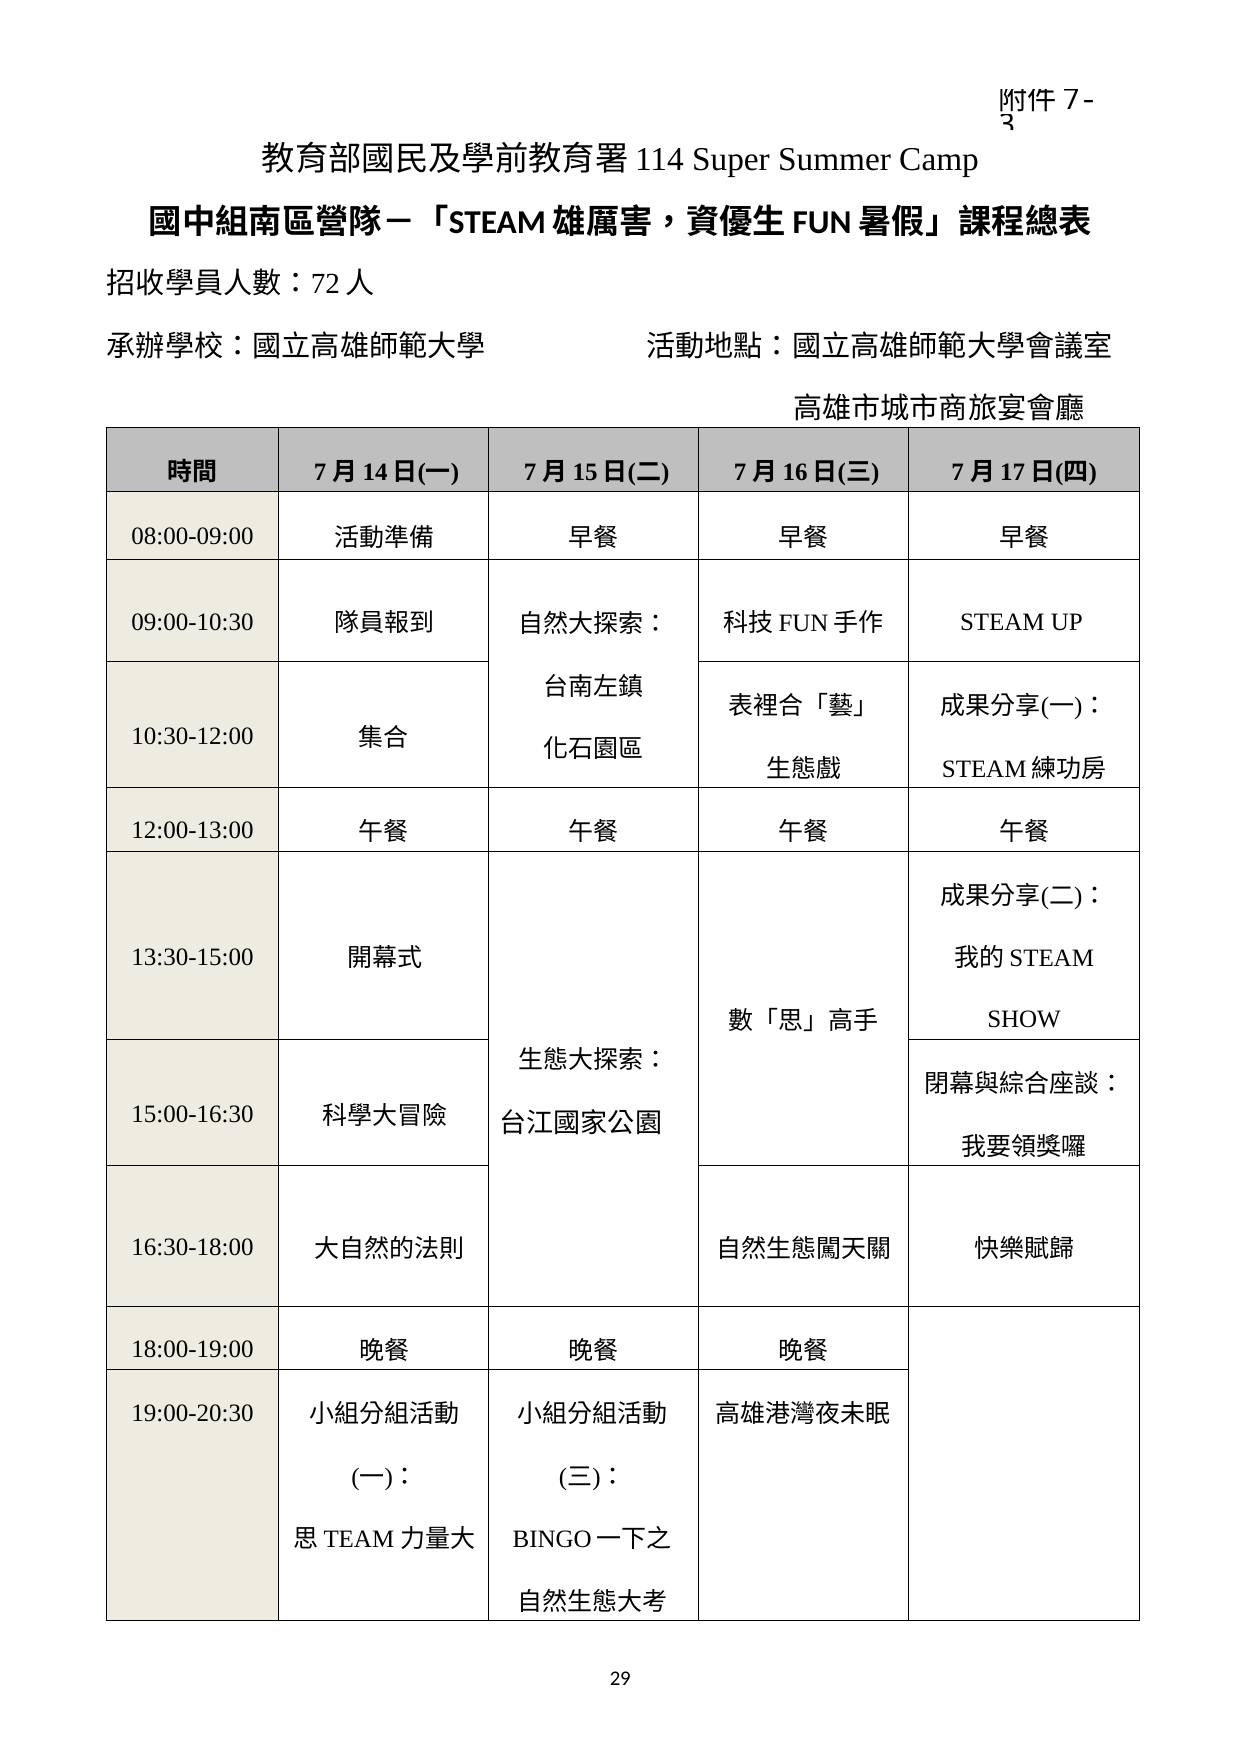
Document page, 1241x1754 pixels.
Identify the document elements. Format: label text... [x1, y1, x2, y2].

table_header 7 月17日(四) [909, 428, 1139, 491]
table_cell 16:30-18:00 [107, 1166, 278, 1306]
text 招收學員人數：72人 [106, 239, 1134, 302]
table_cell 早餐 [489, 492, 698, 559]
table_cell 晚餐 [489, 1307, 698, 1369]
table_header 7 月14日(一) [279, 428, 488, 491]
text 承辦學校：國立高雄師範大學 活動地點：國立高雄師範大學會議室 [106, 302, 1134, 364]
table_header 7 月16日(三) [699, 428, 908, 491]
table_cell 13:30-15:00 [107, 852, 278, 1039]
table_cell 數「思」高手 [699, 852, 908, 1165]
table_cell 開幕式 [279, 852, 488, 1039]
table_cell 19:00-20:30 [107, 1370, 278, 1620]
table_cell 集合 [279, 662, 488, 787]
table_cell STEAM UP [909, 560, 1139, 661]
table_cell 午餐 [699, 788, 908, 851]
text 國中組南區營隊－「STEAM雄厲害，資優生FUN暑假」課程總表 [106, 177, 1134, 239]
table_cell [909, 1307, 1139, 1620]
table_cell 生態大探索： 台江國家公園 [489, 852, 698, 1306]
table_cell 早餐 [699, 492, 908, 559]
table_cell 08:00-09:00 [107, 492, 278, 559]
table_cell 12:00-13:00 [107, 788, 278, 851]
table_cell 科學大冒險 [279, 1040, 488, 1165]
text 附件7-3 [998, 89, 1113, 130]
table_cell 午餐 [279, 788, 488, 851]
table_cell 18:00-19:00 [107, 1307, 278, 1369]
table_cell 09:00-10:30 [107, 560, 278, 661]
table_cell 午餐 [489, 788, 698, 851]
table_cell 科技FUN手作 [699, 560, 908, 661]
table_cell 自然大探索： 台南左鎮 化石園區 [489, 560, 698, 787]
table_cell 隊員報到 [279, 560, 488, 661]
table_cell 10:30-12:00 [107, 662, 278, 787]
table_cell 午餐 [909, 788, 1139, 851]
table_cell 閉幕與綜合座談： 我要領獎囉 [909, 1040, 1139, 1165]
table_cell 小組分組活動 (一)： 思TEAM 力量大 [279, 1370, 488, 1620]
table_cell 小組分組活動(三)： BINGO一下之 自然生態大考 [489, 1370, 698, 1620]
table_cell 活動準備 [279, 492, 488, 559]
table_header 時間 [107, 428, 278, 491]
table_cell 自然生態闖天關 [699, 1166, 908, 1306]
table_header 7 月15日(二) [489, 428, 698, 491]
table_cell 早餐 [909, 492, 1139, 559]
table_cell 快樂賦歸 [909, 1166, 1139, 1306]
text 高雄市城市商旅宴會廳 [106, 364, 1134, 427]
table_cell 晚餐 [279, 1307, 488, 1369]
text 教育部國民及學前教育署114 Super Summer Camp [106, 82, 1134, 177]
table_cell 15:00-16:30 [107, 1040, 278, 1165]
table_cell 晚餐 [699, 1307, 908, 1369]
table_cell 大自然的法則 [279, 1166, 488, 1306]
table_cell 成果分享(二)： 我的STEAM SHOW [909, 852, 1139, 1039]
table_cell 成果分享(一)： STEAM練功房 [909, 662, 1139, 787]
table_cell 表裡合「藝」 生態戲 [699, 662, 908, 787]
table_cell 高雄港灣夜未眠 [699, 1370, 908, 1620]
